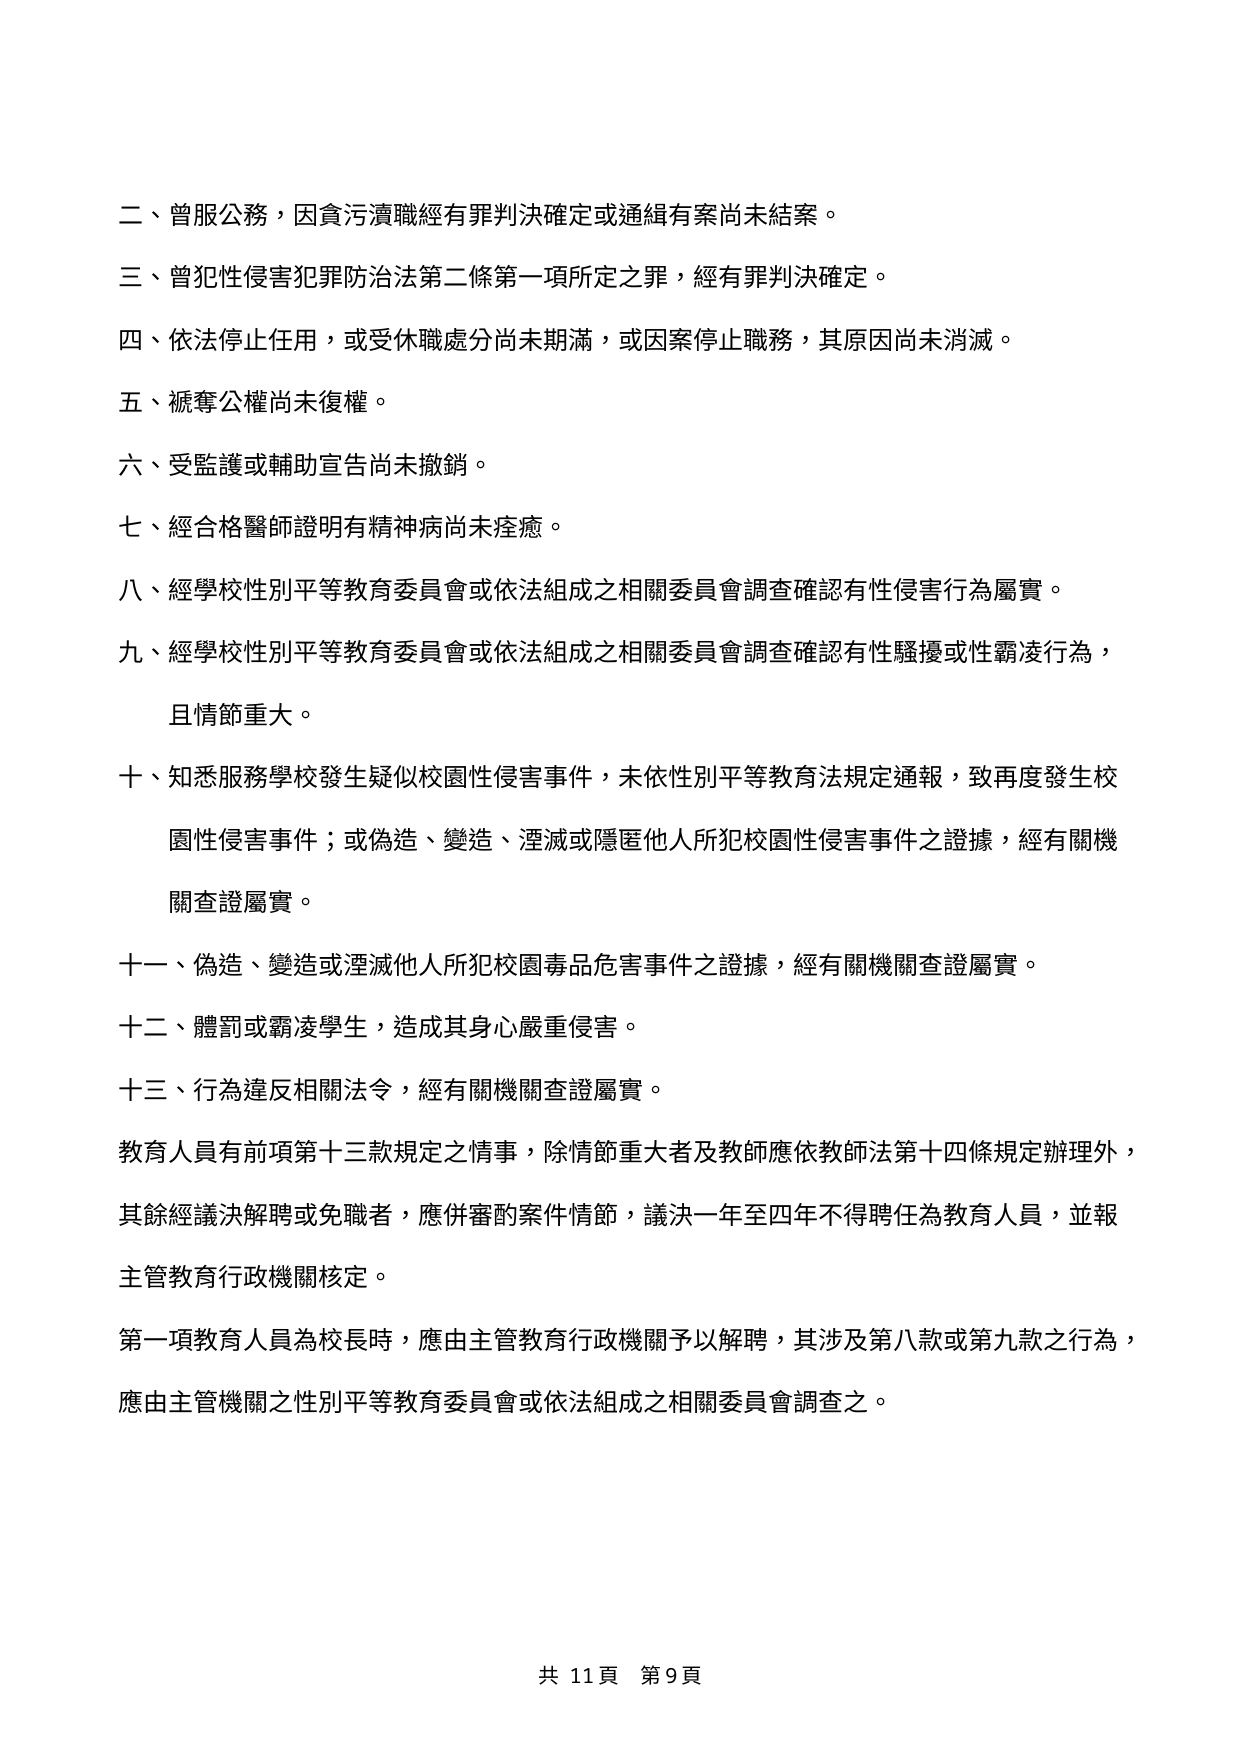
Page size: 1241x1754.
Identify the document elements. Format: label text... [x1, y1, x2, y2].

text 五、褫奪公權尚未復權。 [118, 359, 1122, 422]
text 八、經學校性別平等教育委員會或依法組成之相關委員會調查確認有性侵害行為屬實。 [118, 547, 1122, 609]
text 十、知悉服務學校發生疑似校園性侵害事件，未依性別平等教育法規定通報，致再度發生校園性侵害事件；或偽造、變造、湮滅或隱匿他人所犯校園性侵害事件之證據，經有關機關查證屬實。 [118, 734, 1122, 922]
text 九、經學校性別平等教育委員會或依法組成之相關委員會調查確認有性騷擾或性霸凌行為，且情節重大。 [118, 609, 1122, 734]
text 第一項教育人員為校長時，應由主管教育行政機關予以解聘，其涉及第八款或第九款之行為，應由主管機關之性別平等教育委員會或依法組成之相關委員會調查之。 [118, 1297, 1122, 1422]
text 十三、行為違反相關法令，經有關機關查證屬實。 [118, 1047, 1122, 1109]
text 六、受監護或輔助宣告尚未撤銷。 [118, 422, 1122, 484]
text 三、曾犯性侵害犯罪防治法第二條第一項所定之罪，經有罪判決確定。 [118, 234, 1122, 297]
text 七、經合格醫師證明有精神病尚未痊癒。 [118, 484, 1122, 547]
text 教育人員有前項第十三款規定之情事，除情節重大者及教師應依教師法第十四條規定辦理外，其餘經議決解聘或免職者，應併審酌案件情節，議決一年至四年不得聘任為教育人員，並報主管教育行政機關核定。 [118, 1109, 1122, 1297]
text 十一、偽造、變造或湮滅他人所犯校園毒品危害事件之證據，經有關機關查證屬實。 [118, 922, 1122, 984]
text 四、依法停止任用，或受休職處分尚未期滿，或因案停止職務，其原因尚未消滅。 [118, 297, 1122, 359]
text 二、曾服公務，因貪污瀆職經有罪判決確定或通緝有案尚未結案。 [118, 172, 1122, 234]
text 十二、體罰或霸凌學生，造成其身心嚴重侵害。 [118, 984, 1122, 1047]
